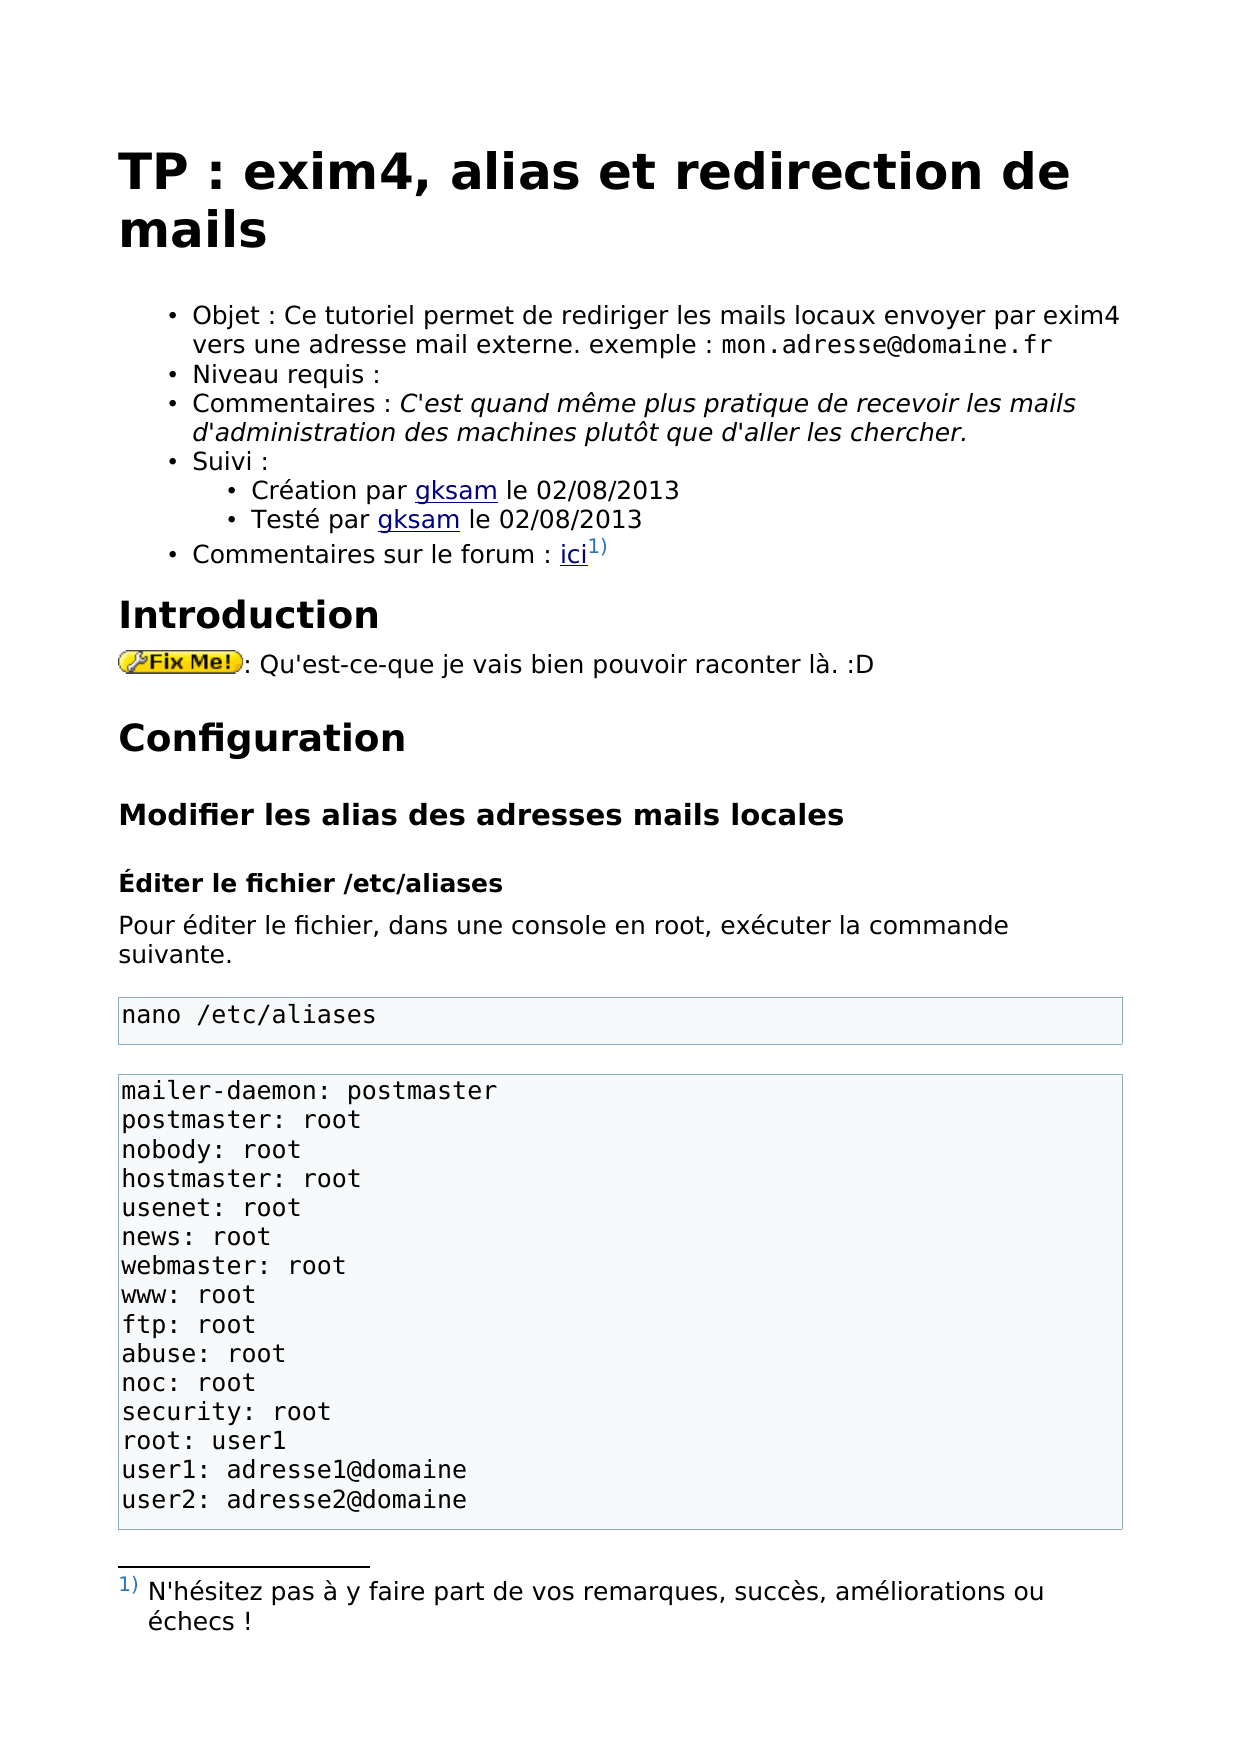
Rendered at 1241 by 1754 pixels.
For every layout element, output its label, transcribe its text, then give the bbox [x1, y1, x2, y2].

list Niveau requis : [177, 360, 1122, 389]
text Pour éditer le fichier, dans une console en root, exécuter la commande suivante. [118, 911, 1122, 969]
subtitle Éditer le fichier /etc/aliases [118, 869, 1122, 899]
subtitle Modifier les alias des adresses mails locales [118, 798, 1122, 832]
picture [118, 650, 244, 674]
list Création par gksam le 02/08/2013 [236, 477, 1122, 506]
list Testé par gksam le 02/08/2013 [236, 506, 1122, 535]
text : Qu'est-ce-que je vais bien pouvoir raconter là. :D [118, 650, 1122, 679]
subtitle Configuration [118, 717, 1122, 761]
subtitle Introduction [118, 594, 1122, 638]
list N'hésitez pas à y faire part de vos remarques, succès, améliorations ou échecs ! [118, 1573, 1122, 1636]
list Commentaires sur le forum : ici [177, 535, 1122, 569]
list Objet : Ce tutoriel permet de rediriger les mails locaux envoyer par exim4 vers une adresse mail externe. exemple : mon.adresse@domaine.fr [177, 302, 1122, 360]
list Suivi : [177, 447, 1122, 477]
table_header mailer-daemon: postmaster postmaster: root nobody: root hostmaster: root usenet: root news: root webmaster: root www: root ftp: root abuse: root noc: root security: root root: user1 user1: adresse1@domaine user2: adresse2@domaine [119, 1075, 1122, 1529]
table_header nano /etc/aliases [119, 998, 1122, 1044]
list Commentaires : C'est quand même plus pratique de recevoir les mails d'administration des machines plutôt que d'aller les chercher. [177, 389, 1122, 447]
subtitle TP : exim4, alias et redirection de mails [118, 143, 1122, 259]
